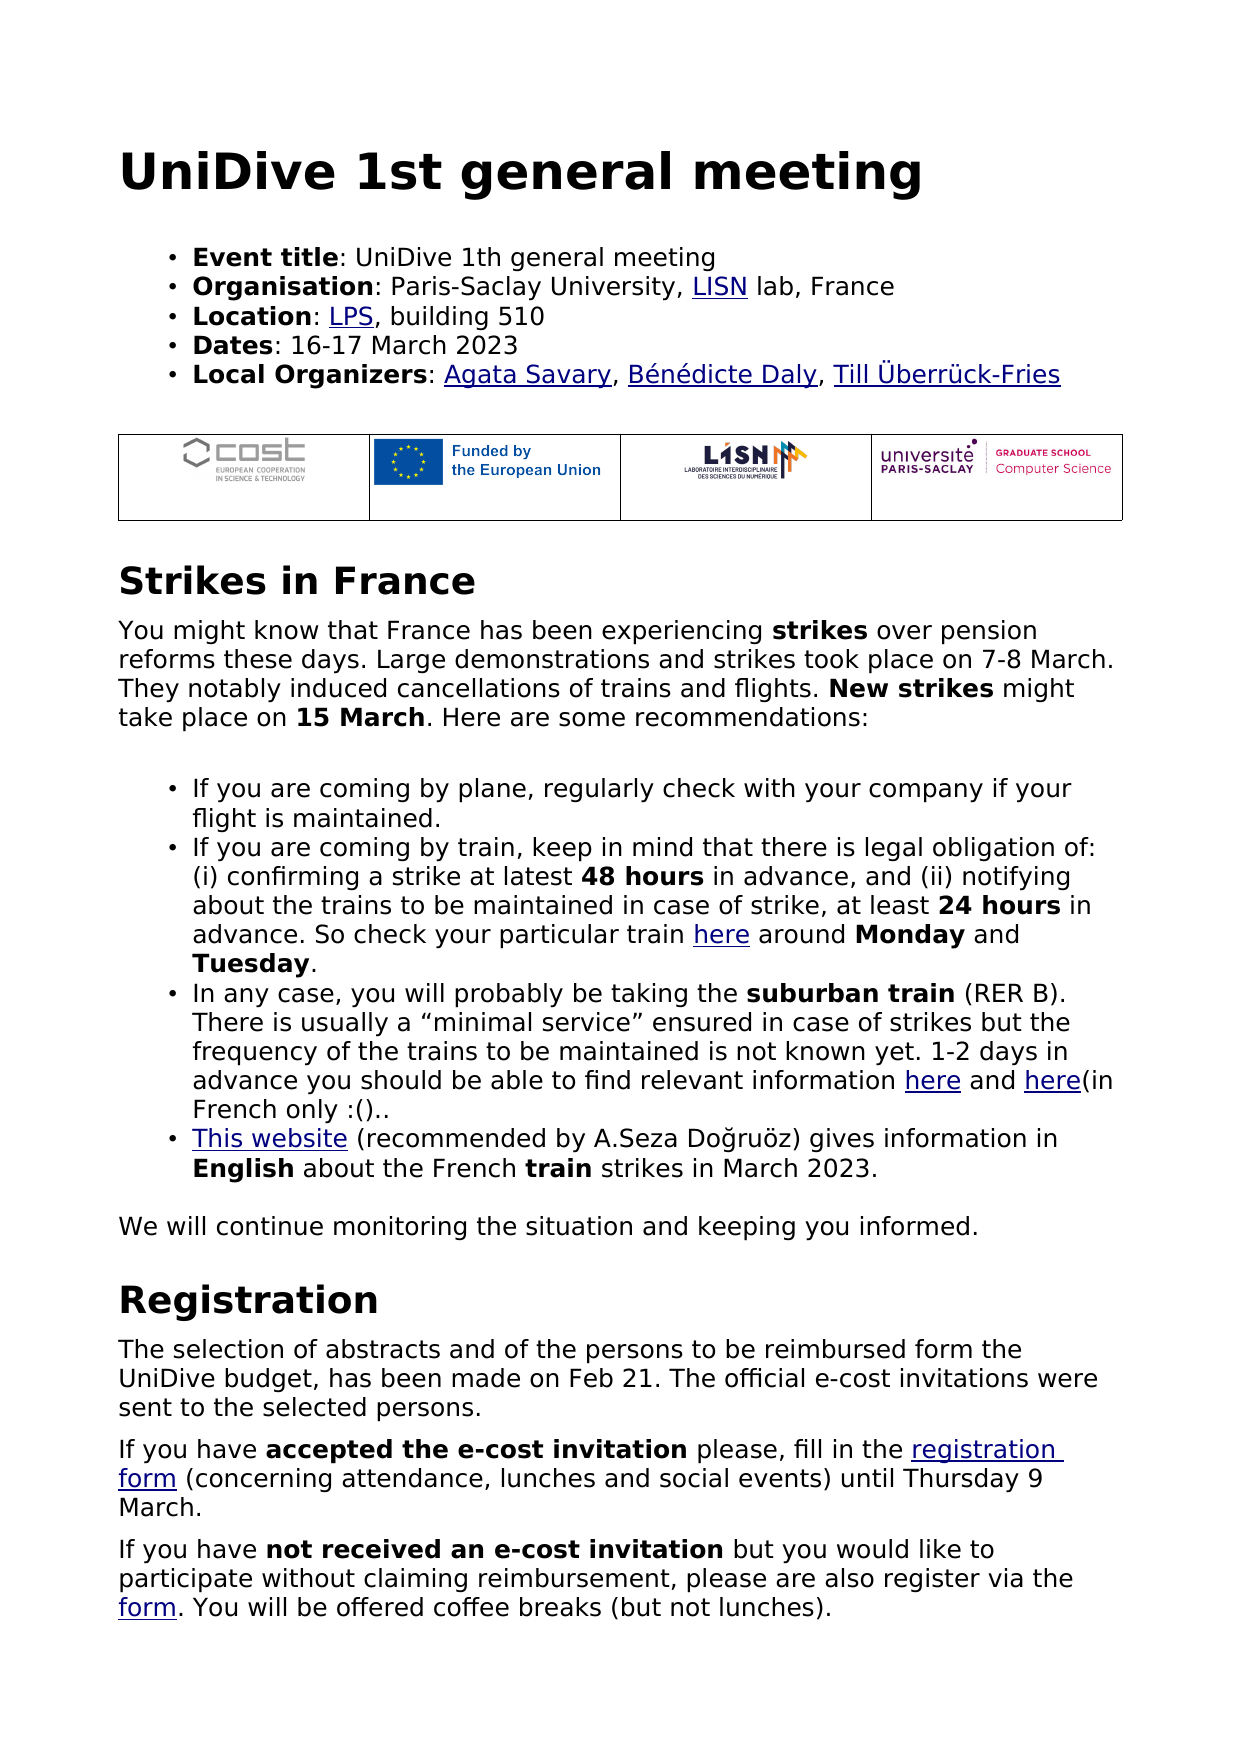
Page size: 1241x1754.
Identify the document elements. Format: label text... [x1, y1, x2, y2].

text You might know that France has been experiencing strikes over pension reforms these days. Large demonstrations and strikes took place on 7-8 March. They notably induced cancellations of trains and flights. New strikes might take place on 15 March. Here are some recommendations: [118, 616, 1122, 733]
subtitle Strikes in France [118, 560, 1122, 603]
list In any case, you will probably be taking the suburban train (RER B). There is usually a “minimal service” ensured in case of strikes but the frequency of the trains to be maintained is not known yet. 1-2 days in advance you should be able to find relevant information here and here(in French only :().. [177, 979, 1122, 1125]
list Event title: UniDive 1th general meeting [177, 243, 1122, 272]
list Organisation: Paris-Saclay University, LISN lab, France [177, 272, 1122, 302]
text If you have not received an e-cost invitation but you would like to participate without claiming reimbursement, please are also register via the form. You will be offered coffee breaks (but not lunches). [118, 1535, 1122, 1623]
text The selection of abstracts and of the persons to be reimbursed form the UniDive budget, has been made on Feb 21. The official e-cost invitations were sent to the selected persons. [118, 1335, 1122, 1423]
list Location: LPS, building 510 [177, 302, 1122, 331]
picture [683, 436, 808, 480]
subtitle UniDive 1st general meeting [118, 143, 1122, 201]
picture [372, 436, 618, 488]
text We will continue monitoring the situation and keeping you informed. [118, 1212, 1122, 1242]
picture [879, 436, 1114, 476]
table_header [370, 435, 620, 520]
list If you are coming by plane, regularly check with your company if your flight is maintained. [177, 775, 1122, 833]
table_header [872, 435, 1122, 520]
picture [181, 436, 307, 483]
text If you have accepted the e-cost invitation please, fill in the registration form (concerning attendance, lunches and social events) until Thursday 9 March. [118, 1435, 1122, 1523]
list This website (recommended by A.Seza Doğruöz) gives information in English about the French train strikes in March 2023. [177, 1125, 1122, 1183]
list Dates: 16-17 March 2023 [177, 331, 1122, 360]
list If you are coming by train, keep in mind that there is legal obligation of: (i) confirming a strike at latest 48 hours in advance, and (ii) notifying about the trains to be maintained in case of strike, at least 24 hours in advance. So check your particular train here around Monday and Tuesday. [177, 833, 1122, 979]
subtitle Registration [118, 1279, 1122, 1323]
table_header [621, 435, 871, 520]
list Local Organizers: Agata Savary, Bénédicte Daly, Till Überrück-Fries [177, 360, 1122, 389]
table_header [119, 435, 369, 520]
